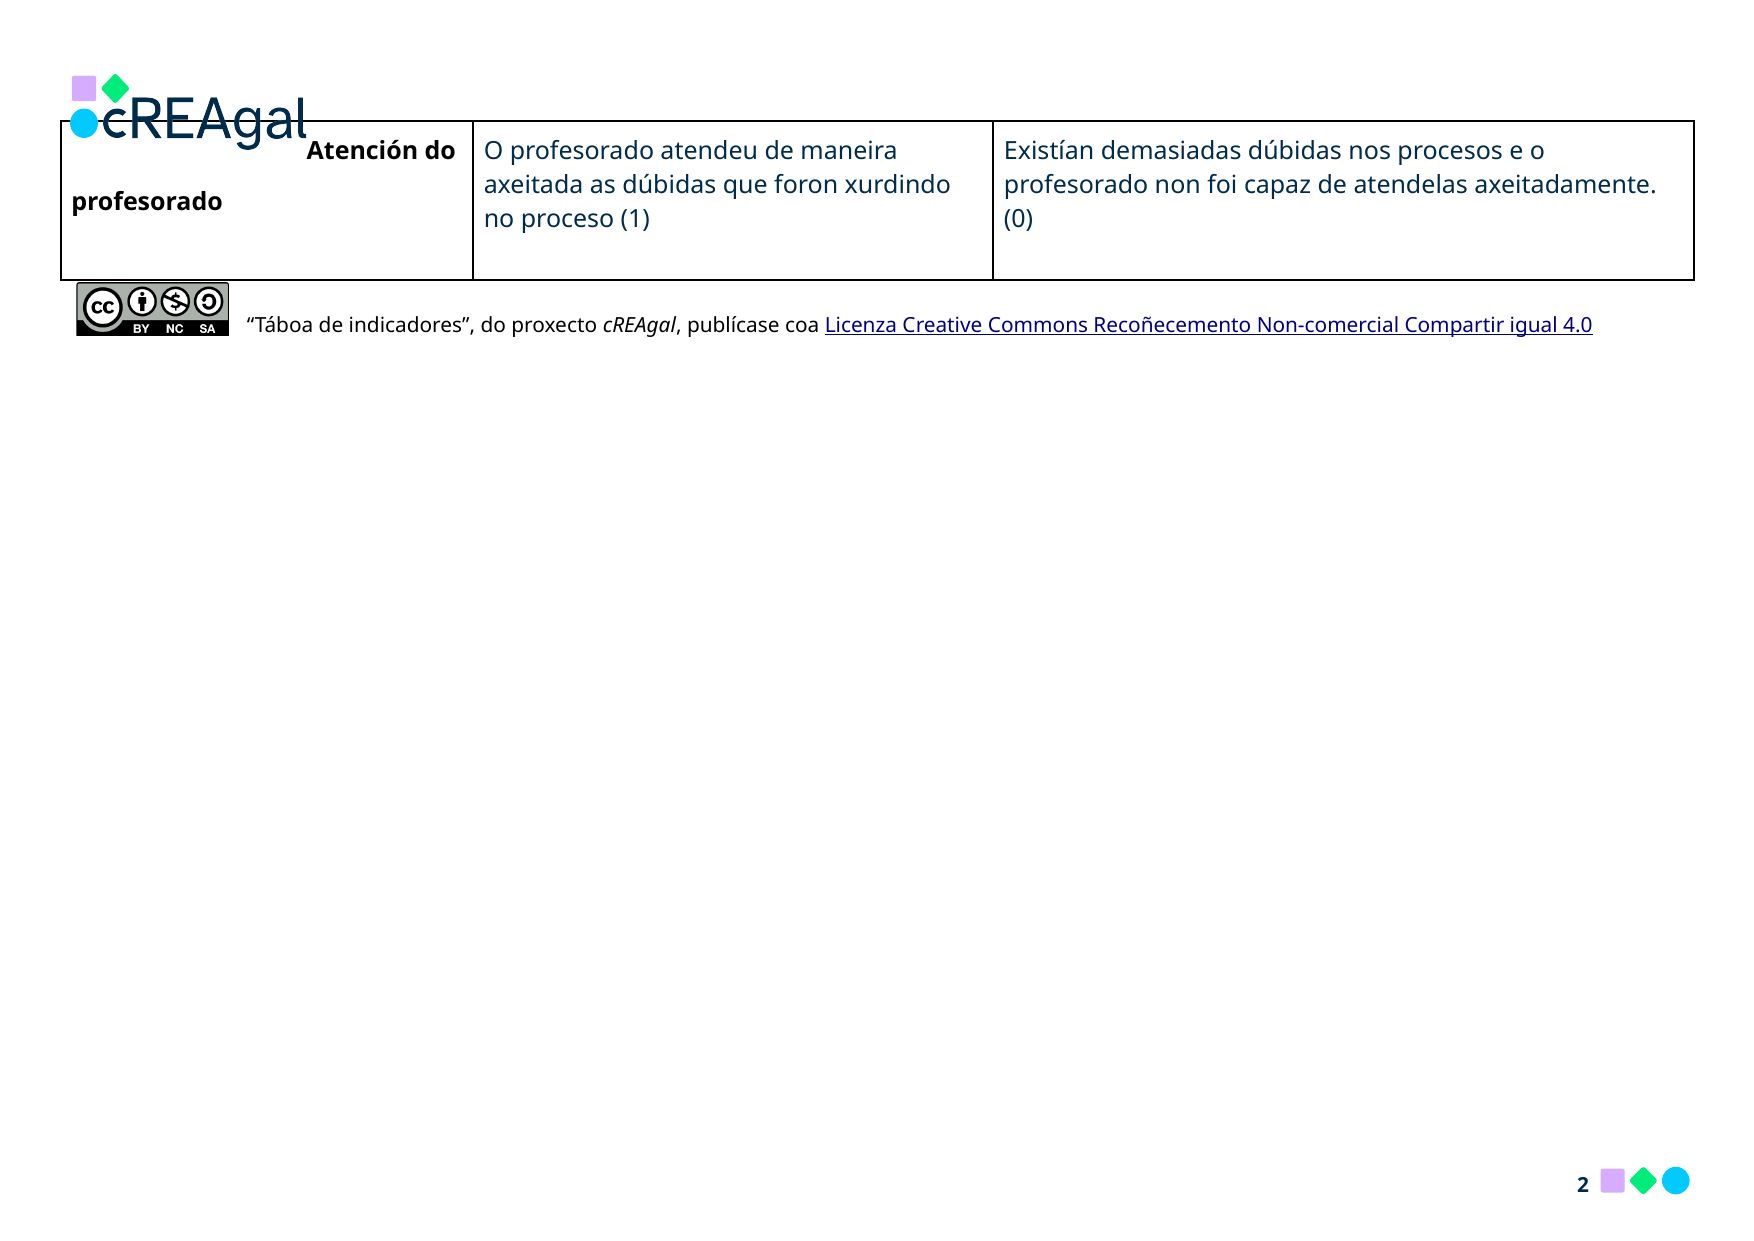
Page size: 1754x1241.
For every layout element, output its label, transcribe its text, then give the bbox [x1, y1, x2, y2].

table_cell Existían demasiadas dúbidas nos procesos e o profesorado non foi capaz de atendelas axeitadamente. (0) [994, 122, 1693, 279]
picture [76, 282, 229, 336]
text “Táboa de indicadores”, do proxecto cREAgal, publícase coa Licenza Creative Commons Recoñecemento Non-comercial Compartir igual 4.0 [59, 310, 1695, 338]
table_cell Atención do profesorado [62, 122, 472, 279]
picture [70, 74, 307, 150]
table_cell O profesorado atendeu de maneira axeitada as dúbidas que foron xurdindo no proceso (1) [474, 122, 992, 279]
